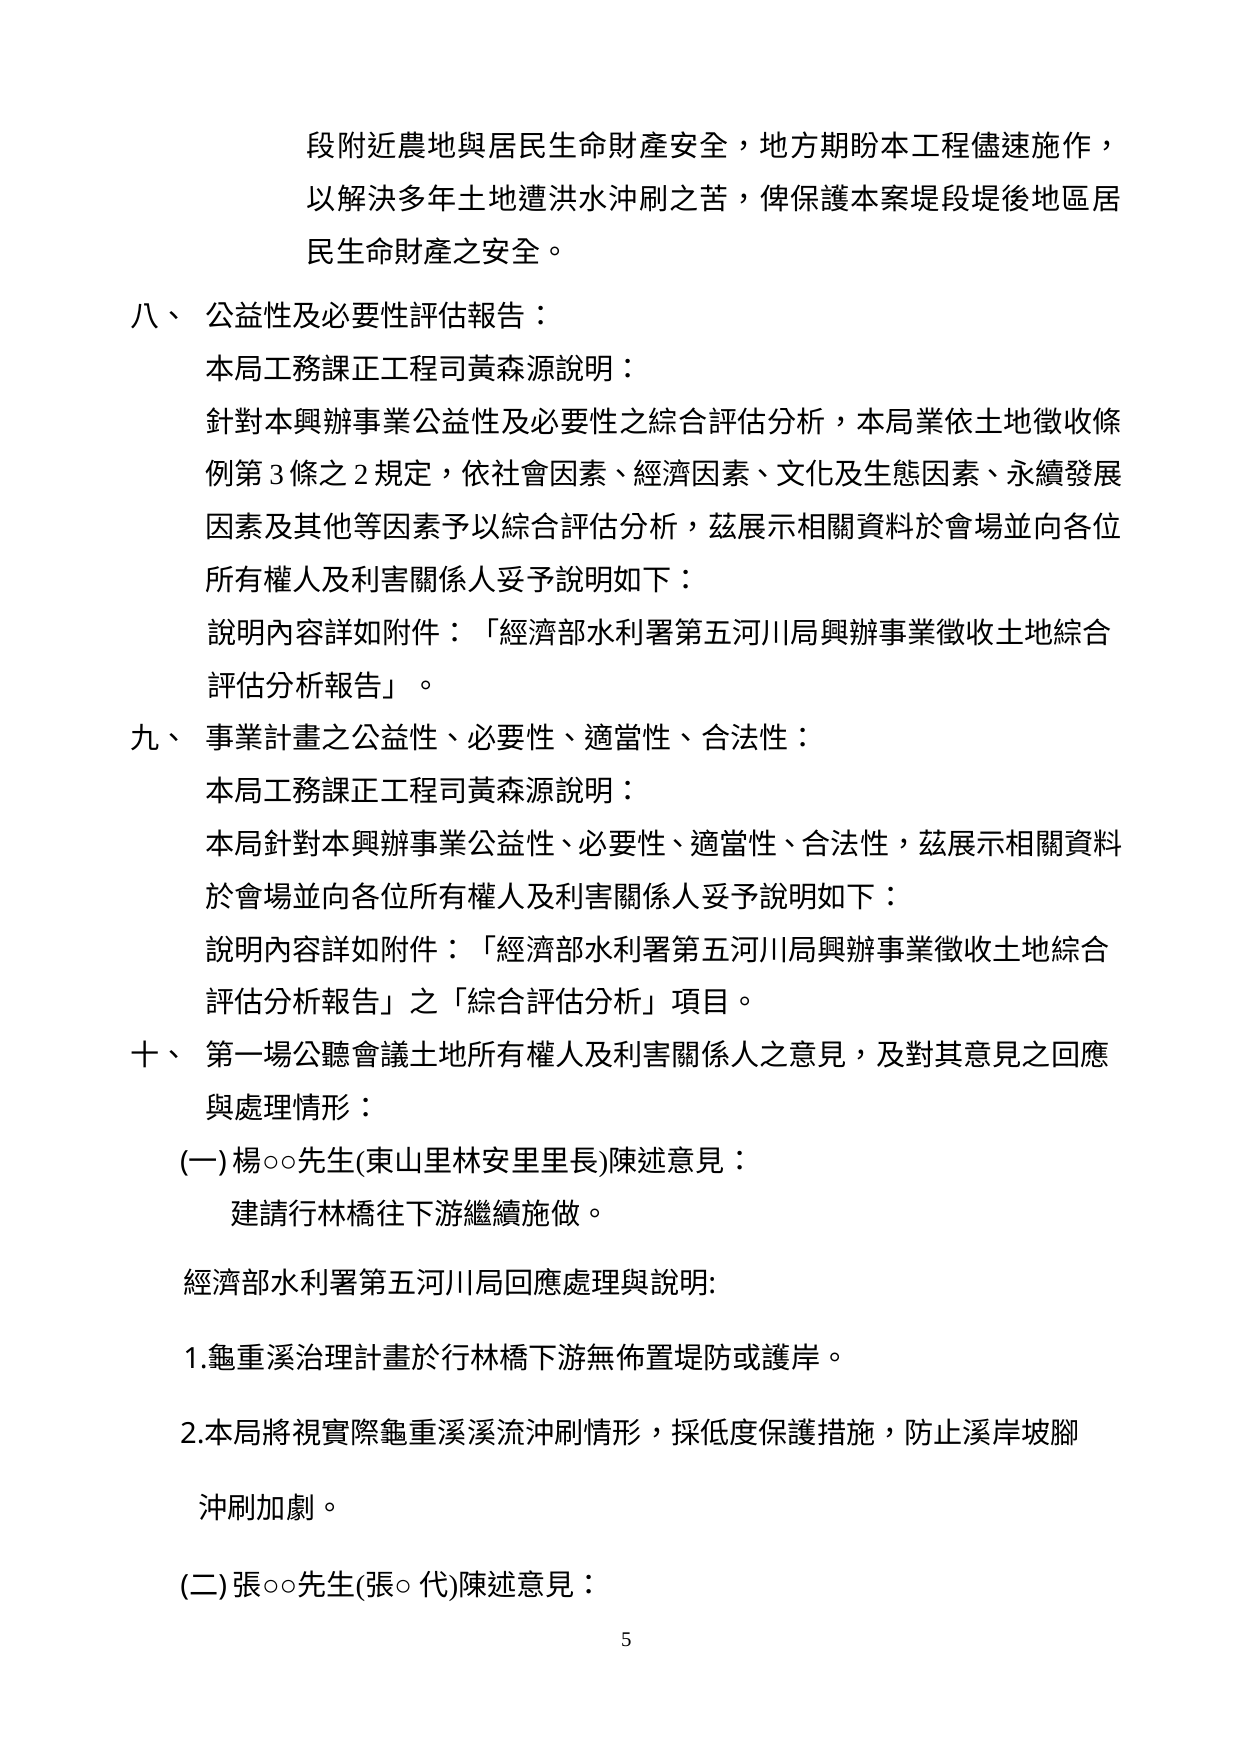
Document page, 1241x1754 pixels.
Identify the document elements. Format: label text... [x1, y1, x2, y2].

text 沖刷加劇。 [130, 1468, 1122, 1543]
text 1.龜重溪治理計畫於行林橋下游無佈置堤防或護岸。 [130, 1318, 1122, 1393]
text 說明內容詳如附件：「經濟部水利署第五河川局興辦事業徵收土地綜合評估分析報告」之「綜合評估分析」項目。 [205, 926, 1122, 1021]
text 經濟部水利署第五河川局回應處理與說明: [130, 1243, 1122, 1318]
text 說明內容詳如附件：「經濟部水利署第五河川局興辦事業徵收土地綜合評估分析報告」。 [207, 609, 1122, 704]
text 建請行林橋往下游繼續施做。 [230, 1190, 1122, 1233]
text 2.本局將視實際龜重溪溪流沖刷情形，採低度保護措施，防止溪岸坡腳 [130, 1393, 1122, 1468]
list 第一場公聽會議土地所有權人及利害關係人之意見，及對其意見之回應與處理情形： [130, 1032, 1122, 1127]
text 本局針對本興辦事業公益性、必要性、適當性、合法性，茲展示相關資料於會場並向各位所有權人及利害關係人妥予說明如下： [205, 821, 1122, 916]
list 公益性及必要性評估報告： 本局工務課正工程司黃森源說明： [130, 292, 1122, 388]
text 針對本興辦事業公益性及必要性之綜合評估分析，本局業依土地徵收條例第3條之2規定，依社會因素、經濟因素、文化及生態因素、永續發展因素及其他等因素予以綜合評估分析，茲展示相關資料於會場並向各位所有權人及利害關係人妥予說明如下： [205, 398, 1122, 599]
text 段附近農地與居民生命財產安全，地方期盼本工程儘速施作，以解決多年土地遭洪水沖刷之苦，俾保護本案堤段堤後地區居民生命財產之安全。 [305, 123, 1122, 271]
list 張○○先生(張○ 代)陳述意見： [180, 1562, 1122, 1604]
text 本局工務課正工程司黃森源說明： [180, 768, 1122, 810]
list 事業計畫之公益性、必要性、適當性、合法性： [130, 715, 1122, 757]
list 楊○○先生(東山里林安里里長)陳述意見： [180, 1137, 1122, 1180]
